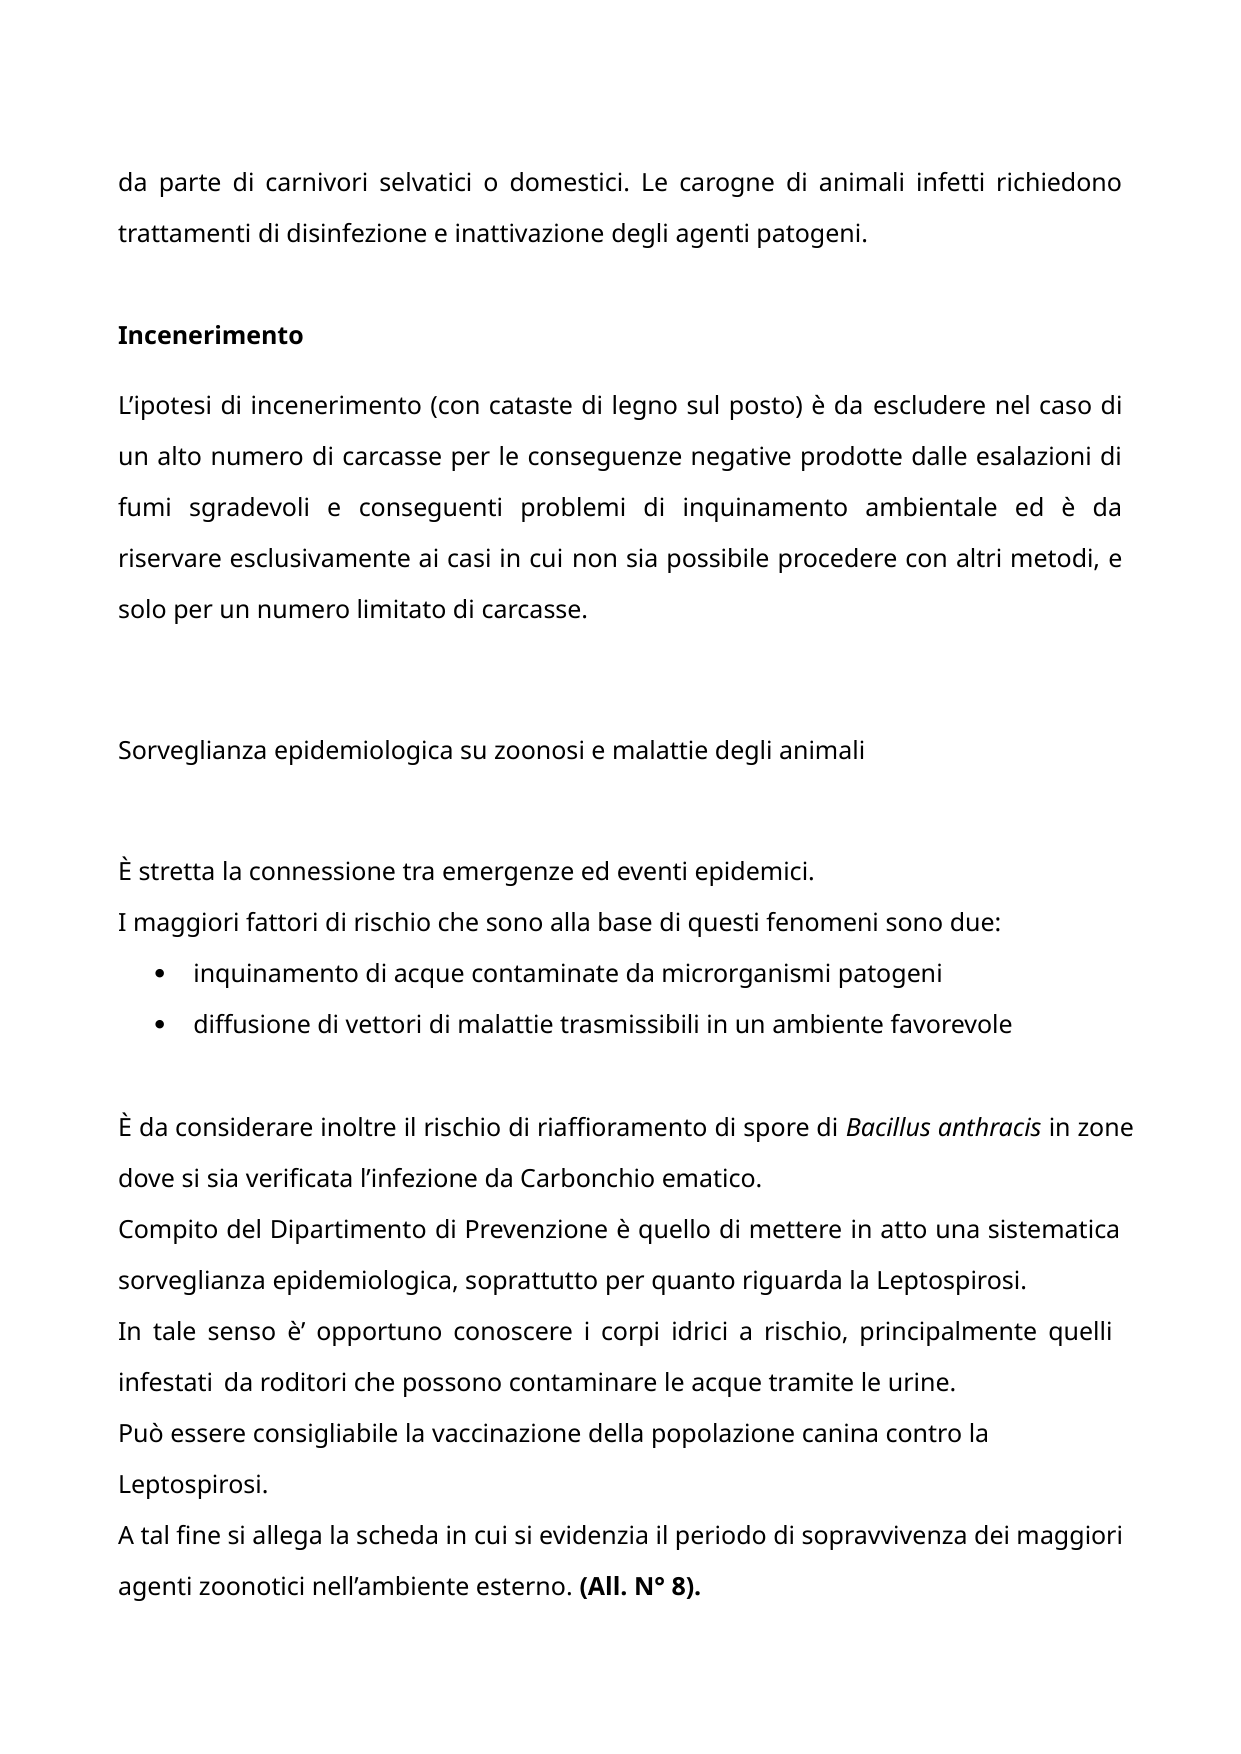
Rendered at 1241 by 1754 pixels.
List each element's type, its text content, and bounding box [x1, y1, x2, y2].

text Compito del Dipartimento di Prevenzione è quello di mettere in atto una sistematica sorveglianza epidemiologica, soprattutto per quanto riguarda la Leptospirosi. [118, 1211, 1124, 1297]
text Sorveglianza epidemiologica su zoonosi e malattie degli animali [118, 732, 1123, 767]
list diffusione di vettori di malattie trasmissibili in un ambiente favorevole [155, 1007, 1144, 1041]
text I maggiori fattori di rischio che sono alla base di questi fenomeni sono due: [118, 905, 1144, 939]
text In tale senso è’ opportuno conoscere i corpi idrici a rischio, principalmente quelli infestati da roditori che possono contaminare le acque tramite le urine. [118, 1313, 1144, 1399]
text È stretta la connessione tra emergenze ed eventi epidemici. [118, 854, 1144, 888]
list inquinamento di acque contaminate da microrganismi patogeni [155, 956, 1144, 990]
subtitle Incenerimento [118, 318, 1144, 352]
text da parte di carnivori selvatici o domestici. Le carogne di animali infetti richiedono trattamenti di disinfezione e inattivazione degli agenti patogeni. [118, 164, 1123, 250]
text È da considerare inoltre il rischio di riaffioramento di spore di Bacillus anthracis in zone dove si sia verificata l’infezione da Carbonchio ematico. [118, 1109, 1144, 1194]
text L’ipotesi di incenerimento (con cataste di legno sul posto) è da escludere nel caso di un alto numero di carcasse per le conseguenze negative prodotte dalle esalazioni di fumi sgradevoli e conseguenti problemi di inquinamento ambientale ed è da riservare esclusivamente ai casi in cui non sia possibile procedere con altri metodi, e solo per un numero limitato di carcasse. [118, 388, 1123, 626]
text A tal fine si allega la scheda in cui si evidenzia il periodo di sopravvivenza dei maggiori agenti zoonotici nell’ambiente esterno. (All. N° 8). [118, 1518, 1144, 1603]
text Può essere consigliabile la vaccinazione della popolazione canina contro la Leptospirosi. [118, 1416, 1144, 1501]
